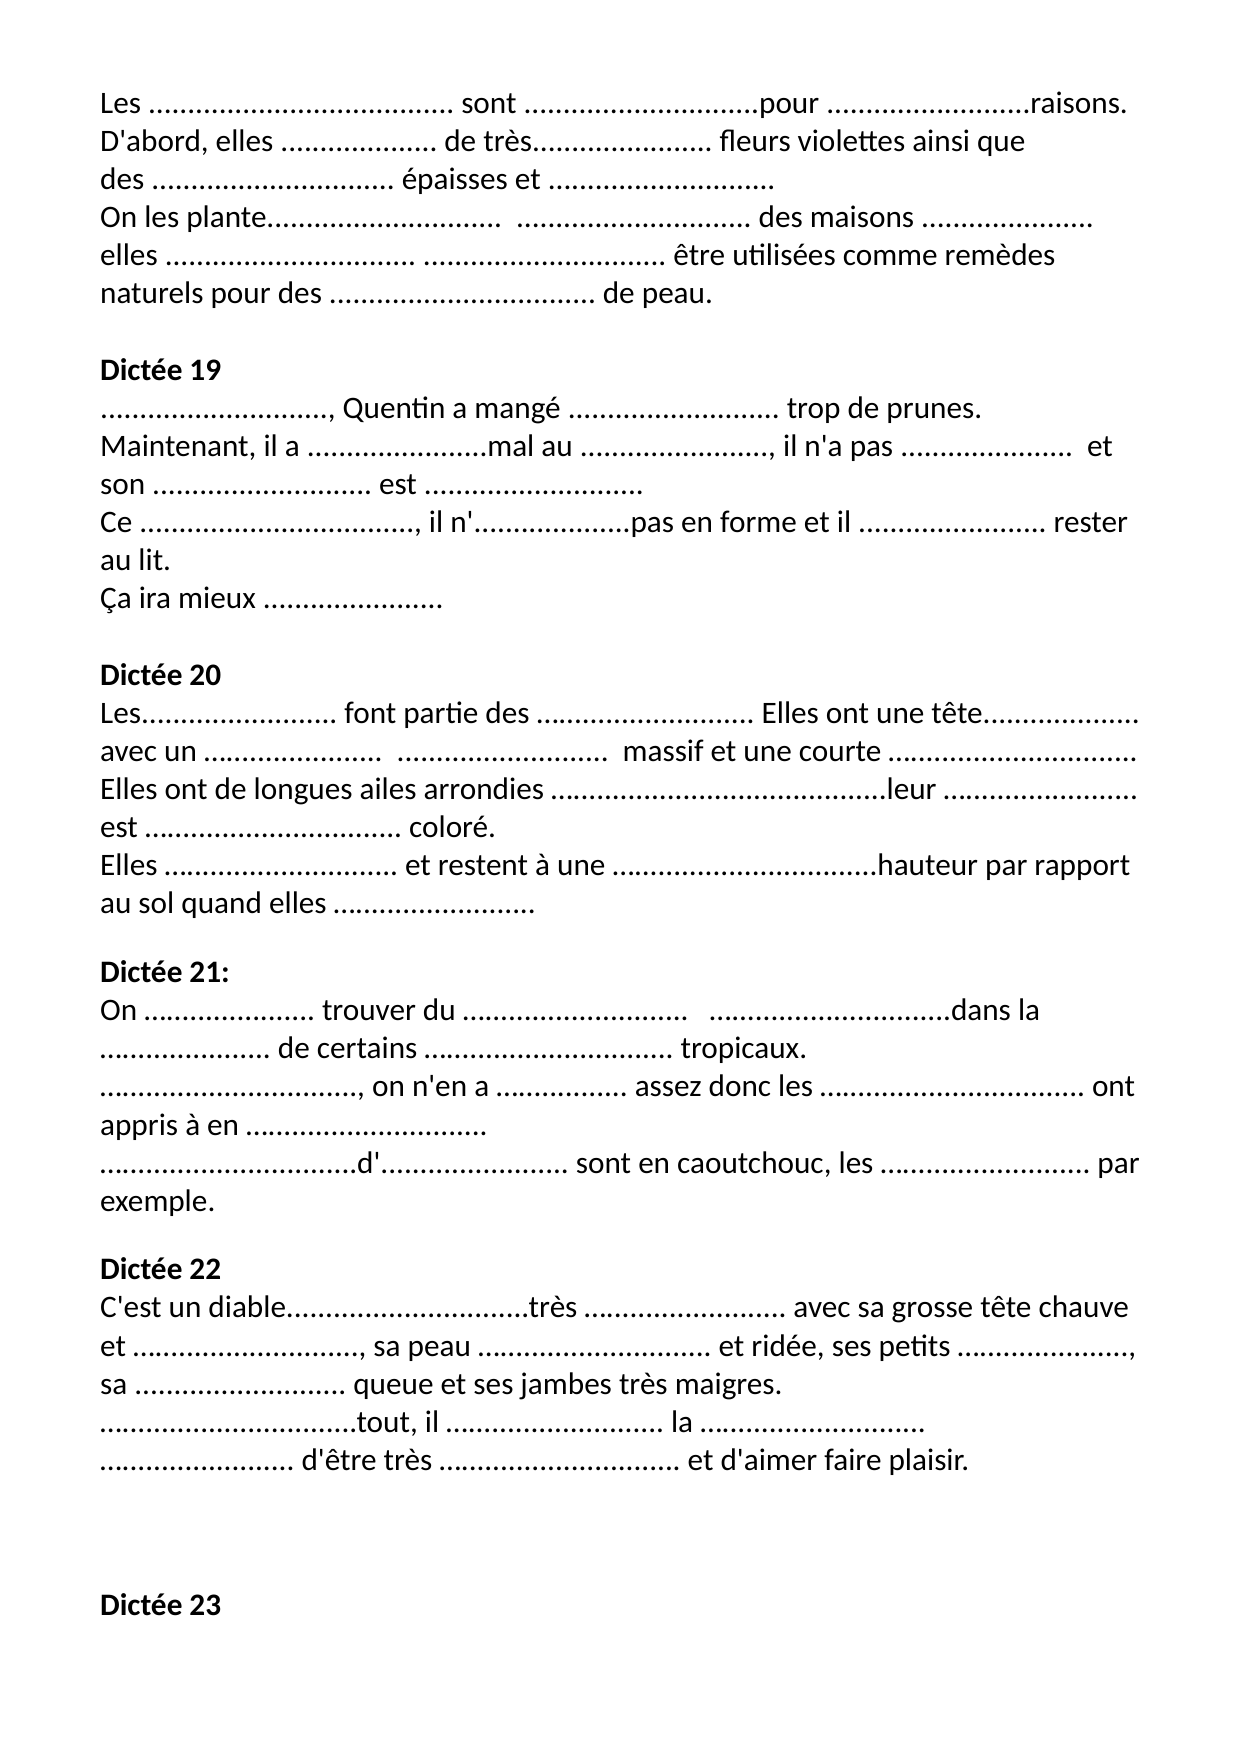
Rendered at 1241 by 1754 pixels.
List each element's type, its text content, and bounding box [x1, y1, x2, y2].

text ............................., Quentin a mangé ........................... trop de prunes. Maintenant, il a .......................mal au ........................, il n'a pas ...................... et son ............................ est ............................ [100, 388, 1145, 502]
text Elles ont de longues ailes arrondies …........................................leur …...................... est ….............................. coloré. [100, 769, 1145, 845]
text Les ....................................... sont ..............................pour ..........................raisons. D'abord, elles .................... de très....................... fleurs violettes ainsi que des ............................... épaisses et ............................. [100, 83, 1145, 197]
text Dictée 23 [100, 1585, 1145, 1623]
text Dictée 21: [100, 952, 1145, 990]
text ….............................., on n'en a ….............. assez donc les …............................... ont appris à en …............................ [100, 1066, 1145, 1143]
text …..............................tout, il …......................... la ….......................... …...................... d'être très …............................ et d'aimer faire plaisir. [100, 1402, 1145, 1478]
text Dictée 20 [100, 655, 1145, 693]
text Les......................... font partie des …......................... Elles ont une tête.................... avec un ….................... ........................... massif et une courte …............................. [100, 693, 1145, 769]
text C'est un diable...............................très …....................... avec sa grosse tête chauve et ….........................., sa peau …........................... et ridée, ses petits …..................., sa ........................... queue et ses jambes très maigres. [100, 1288, 1145, 1402]
text Ce ..................................., il n'....................pas en forme et il ........................ rester au lit. [100, 502, 1145, 578]
text On les plante.............................. .............................. des maisons ...................... elles ................................ ............................... être utilisées comme remèdes naturels pour des .................................. de peau. [100, 197, 1145, 312]
text Ça ira mieux ....................... [100, 578, 1145, 617]
text Dictée 19 [100, 350, 1145, 388]
text Elles …........................... et restent à une …...............................hauteur par rapport au sol quand elles …....................... [100, 845, 1145, 922]
text …..............................d'........................ sont en caoutchouc, les …........................ par exemple. [100, 1143, 1145, 1219]
text Dictée 22 [100, 1249, 1145, 1288]
text On …................... trouver du ….......................... …............................dans la …................... de certains …............................. tropicaux. [100, 990, 1145, 1066]
